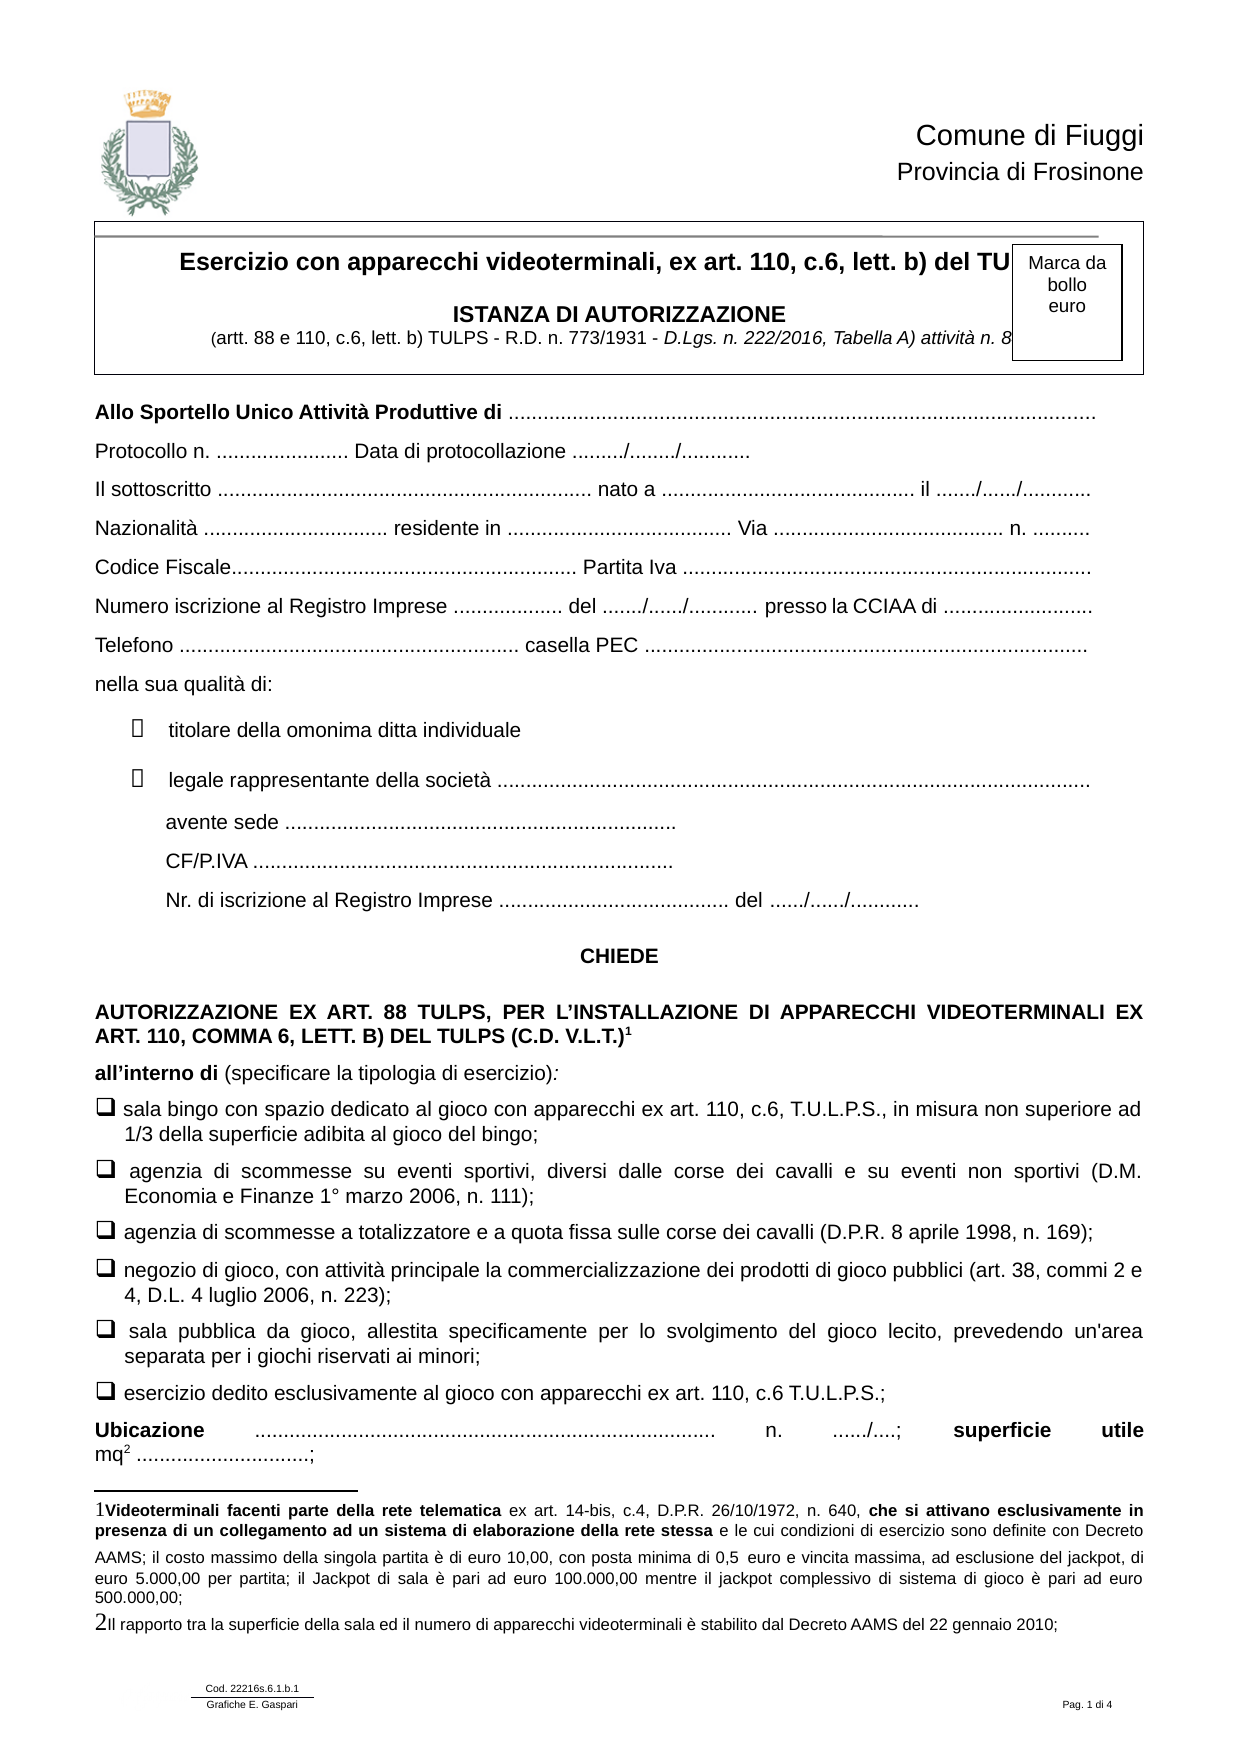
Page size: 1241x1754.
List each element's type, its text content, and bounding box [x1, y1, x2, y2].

text  sala pubblica da gioco, allestita specificamente per lo svolgimento del gioco lecito, prevedendo un'area separata per i giochi riservati ai minori; [94, 1319, 1144, 1368]
text nella sua qualità di: [94, 672, 1144, 696]
text Numero iscrizione al Registro Imprese ................... del ......./....../............ presso la CCIAA di .......................... [94, 594, 1144, 618]
text  legale rappresentante della società ....................................................................................................... [130, 760, 1144, 794]
text Comune di Fiuggi [200, 118, 1144, 152]
text Nr. di iscrizione al Registro Imprese ........................................ del ....../....../............ [165, 888, 1144, 912]
table_header Esercizio con apparecchi videoterminali, ex art. 110, c.6, lett. b) del TULPS ISTANZA DI AUTORIZZAZIONE (artt. 88 e 110, c.6, lett. b) TULPS - R.D. n. 773/1931 - D.Lgs. n. 222/2016, Tabella A) attività n. 84) [95, 222, 1143, 373]
text Provincia di Frosinone [200, 157, 1144, 185]
text Il rapporto tra la superficie della sala ed il numero di apparecchi videoterminali è stabilito dal Decreto AAMS del 22 gennaio 2010; [94, 1607, 1144, 1636]
text  esercizio dedito esclusivamente al gioco con apparecchi ex art. 110, c.6 T.U.L.P.S.; [94, 1380, 1144, 1405]
text CHIEDE [94, 944, 1144, 968]
text Allo Sportello Unico Attività Produttive di [94, 399, 1144, 423]
text Nazionalità ................................ residente in ....................................... Via ........................................ n. .......... [94, 516, 1144, 540]
text Il sottoscritto ................................................................. nato a ............................................ il ......./....../............ [94, 477, 1144, 501]
text  agenzia di scommesse su eventi sportivi, diversi dalle corse dei cavalli e su eventi non sportivi (D.M. Economia e Finanze 1° marzo 2006, n. 111); [94, 1158, 1144, 1207]
text CF/P.IVA ......................................................................... [165, 849, 1144, 873]
text Telefono ........................................................... casella PEC ............................................................................. [94, 633, 1144, 657]
text  negozio di gioco, con attività principale la commercializzazione dei prodotti di gioco pubblici (art. 38, commi 2 e 4, D.L. 4 luglio 2006, n. 223); [94, 1257, 1144, 1306]
text avente sede .................................................................... [165, 810, 1144, 834]
text  titolare della omonima ditta individuale [130, 710, 1144, 744]
text Codice Fiscale............................................................ Partita Iva ....................................................................... [94, 555, 1144, 579]
text  agenzia di scommesse a totalizzatore e a quota fissa sulle corse dei cavalli (D.P.R. 8 aprile 1998, n. 169); [94, 1220, 1144, 1245]
text AUTORIZZAZIONE EX ART. 88 TULPS, PER L’INSTALLAZIONE DI APPARECCHI VIDEOTERMINALI EX ART. 110, COMMA 6, LETT. B) DEL TULPS (C.D. V.L.T.) [94, 1000, 1144, 1048]
text Protocollo n. ....................... Data di protocollazione ........./......../............ [94, 438, 1144, 462]
picture [98, 87, 200, 219]
text Videoterminali facenti parte della rete telematica ex art. 14-bis, c.4, D.P.R. 26/10/1972, n. 640, che si attivano esclusivamente in presenza di un collegamento ad un sistema di elaborazione della rete stessa e le cui condizioni di esercizio sono definite con Decreto AAMS; il costo massimo della singola partita è di euro 10,00, con posta minima di 0,5 euro e vincita massima, ad esclusione del jackpot, di euro 5.000,00 per partita; il Jackpot di sala è pari ad euro 100.000,00 mentre il jackpot complessivo di sistema di gioco è pari ad euro 500.000,00; [94, 1497, 1144, 1607]
text Ubicazione ................................................................................ n. ....../....; superficie utile mq ..............................; [94, 1418, 1144, 1466]
text all’interno di (specificare la tipologia di esercizio): [94, 1061, 1144, 1084]
text  sala bingo con spazio dedicato al gioco con apparecchi ex art. 110, c.6, T.U.L.P.S., in misura non superiore ad 1/3 della superficie adibita al gioco del bingo; [94, 1097, 1144, 1146]
